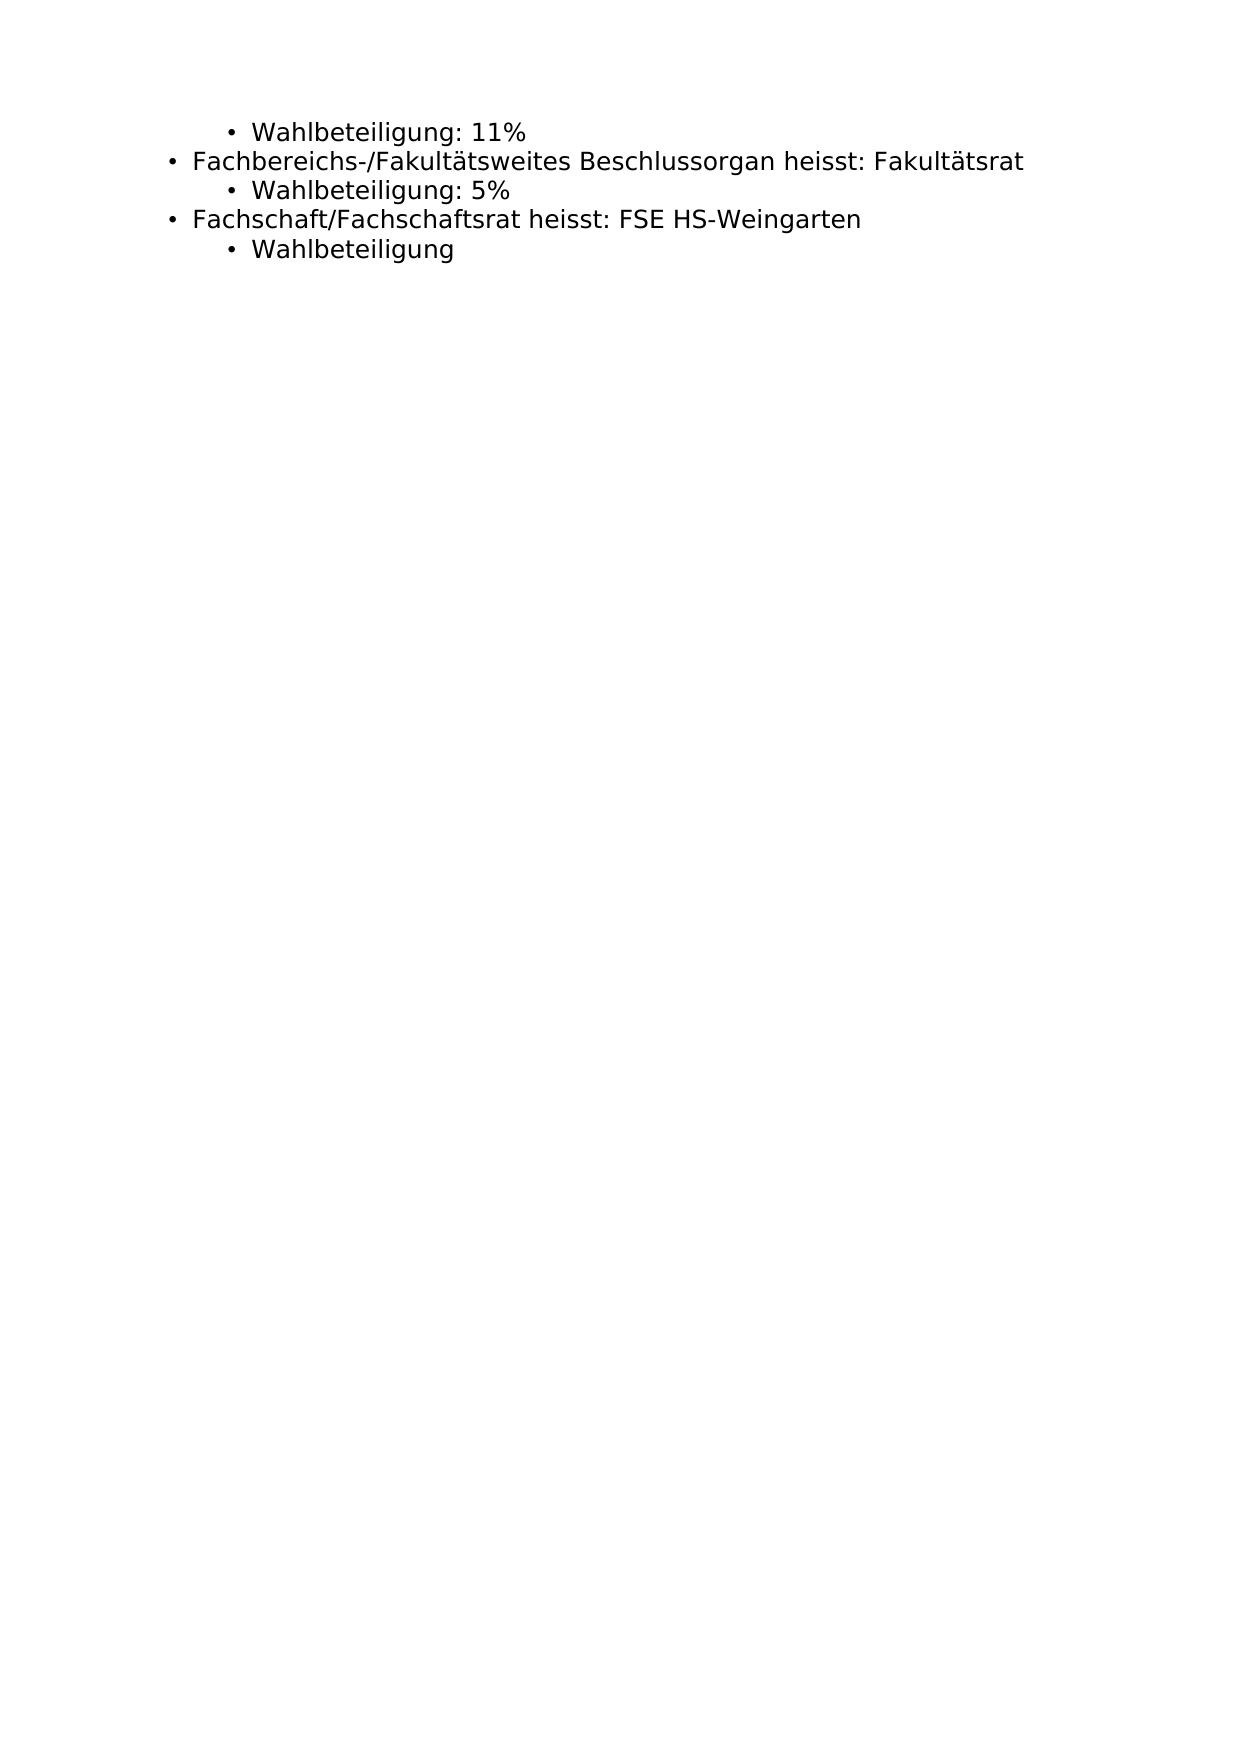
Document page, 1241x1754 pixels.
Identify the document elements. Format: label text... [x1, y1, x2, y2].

list Wahlbeteiligung: 11% [236, 118, 1122, 147]
list Fachschaft/Fachschaftsrat heisst: FSE HS-Weingarten [177, 206, 1122, 235]
list Wahlbeteiligung [236, 235, 1122, 264]
list Fachbereichs-/Fakultätsweites Beschlussorgan heisst: Fakultätsrat [177, 147, 1122, 176]
list Wahlbeteiligung: 5% [236, 176, 1122, 206]
